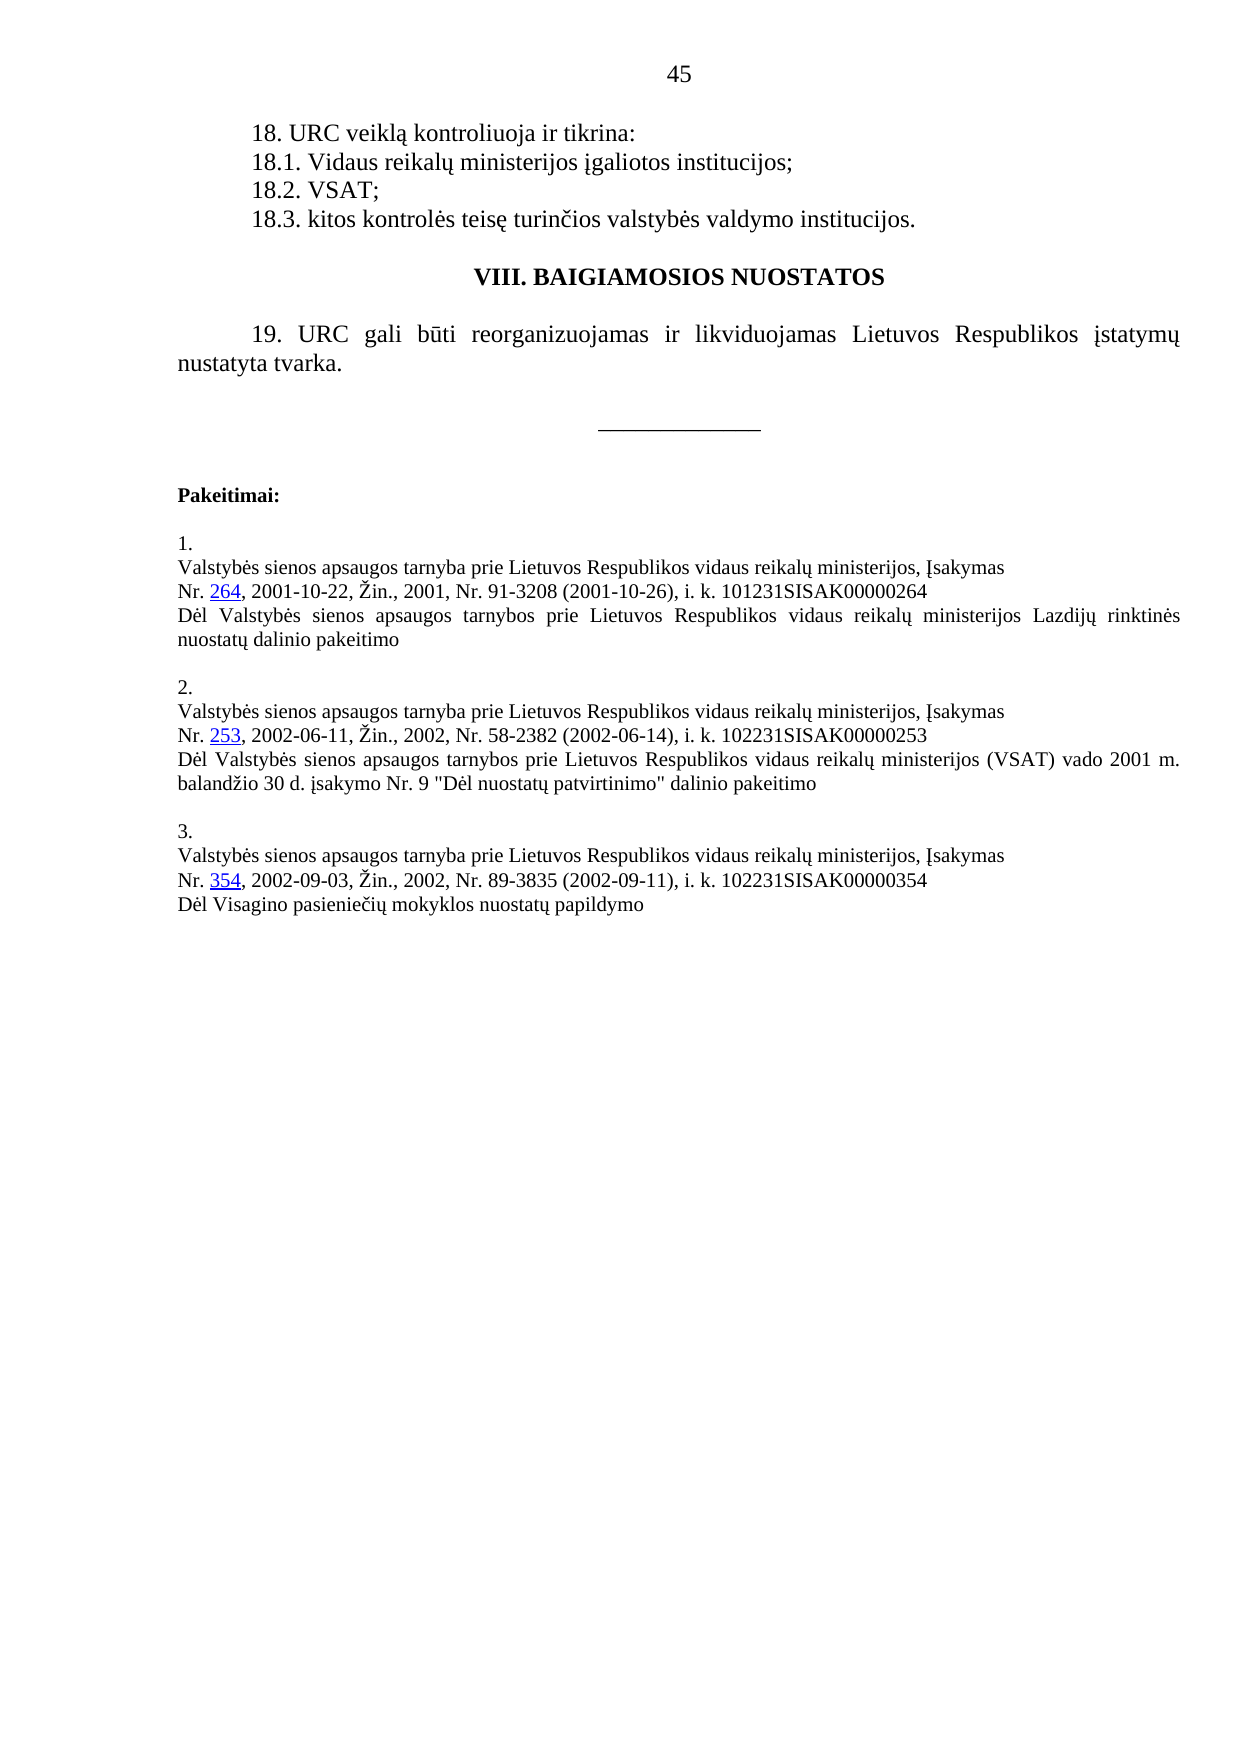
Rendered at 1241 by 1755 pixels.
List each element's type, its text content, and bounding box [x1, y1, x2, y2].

text 18. URC veiklą kontroliuoja ir tikrina: [177, 118, 1181, 147]
text Dėl Visagino pasieniečių mokyklos nuostatų papildymo [177, 892, 1181, 916]
text 1. [177, 531, 1181, 555]
text Dėl Valstybės sienos apsaugos tarnybos prie Lietuvos Respublikos vidaus reikalų ministerijos Lazdijų rinktinės nuostatų dalinio pakeitimo [177, 603, 1181, 651]
text Nr. 354, 2002-09-03, Žin., 2002, Nr. 89-3835 (2002-09-11), i. k. 102231SISAK00000354 [177, 867, 1181, 892]
text Nr. 253, 2002-06-11, Žin., 2002, Nr. 58-2382 (2002-06-14), i. k. 102231SISAK00000253 [177, 723, 1181, 747]
text _____________ [177, 406, 1181, 434]
text Valstybės sienos apsaugos tarnyba prie Lietuvos Respublikos vidaus reikalų ministerijos, Įsakymas [177, 555, 1181, 579]
text VIII. BAIGIAMOSIOS NUOSTATOS [177, 262, 1181, 291]
text Pakeitimai: [177, 482, 1181, 507]
text Valstybės sienos apsaugos tarnyba prie Lietuvos Respublikos vidaus reikalų ministerijos, Įsakymas [177, 843, 1181, 867]
text Nr. 264, 2001-10-22, Žin., 2001, Nr. 91-3208 (2001-10-26), i. k. 101231SISAK00000264 [177, 579, 1181, 603]
text Dėl Valstybės sienos apsaugos tarnybos prie Lietuvos Respublikos vidaus reikalų ministerijos (VSAT) vado 2001 m. balandžio 30 d. įsakymo Nr. 9 "Dėl nuostatų patvirtinimo" dalinio pakeitimo [177, 747, 1181, 795]
text 3. [177, 819, 1181, 843]
text 18.2. VSAT; [177, 176, 1181, 204]
text 2. [177, 675, 1181, 699]
text Valstybės sienos apsaugos tarnyba prie Lietuvos Respublikos vidaus reikalų ministerijos, Įsakymas [177, 699, 1181, 723]
text 18.1. Vidaus reikalų ministerijos įgaliotos institucijos; [177, 147, 1181, 176]
text 19. URC gali būti reorganizuojamas ir likviduojamas Lietuvos Respublikos įstatymų nustatyta tvarka. [177, 319, 1181, 377]
text 18.3. kitos kontrolės teisę turinčios valstybės valdymo institucijos. [177, 204, 1181, 233]
